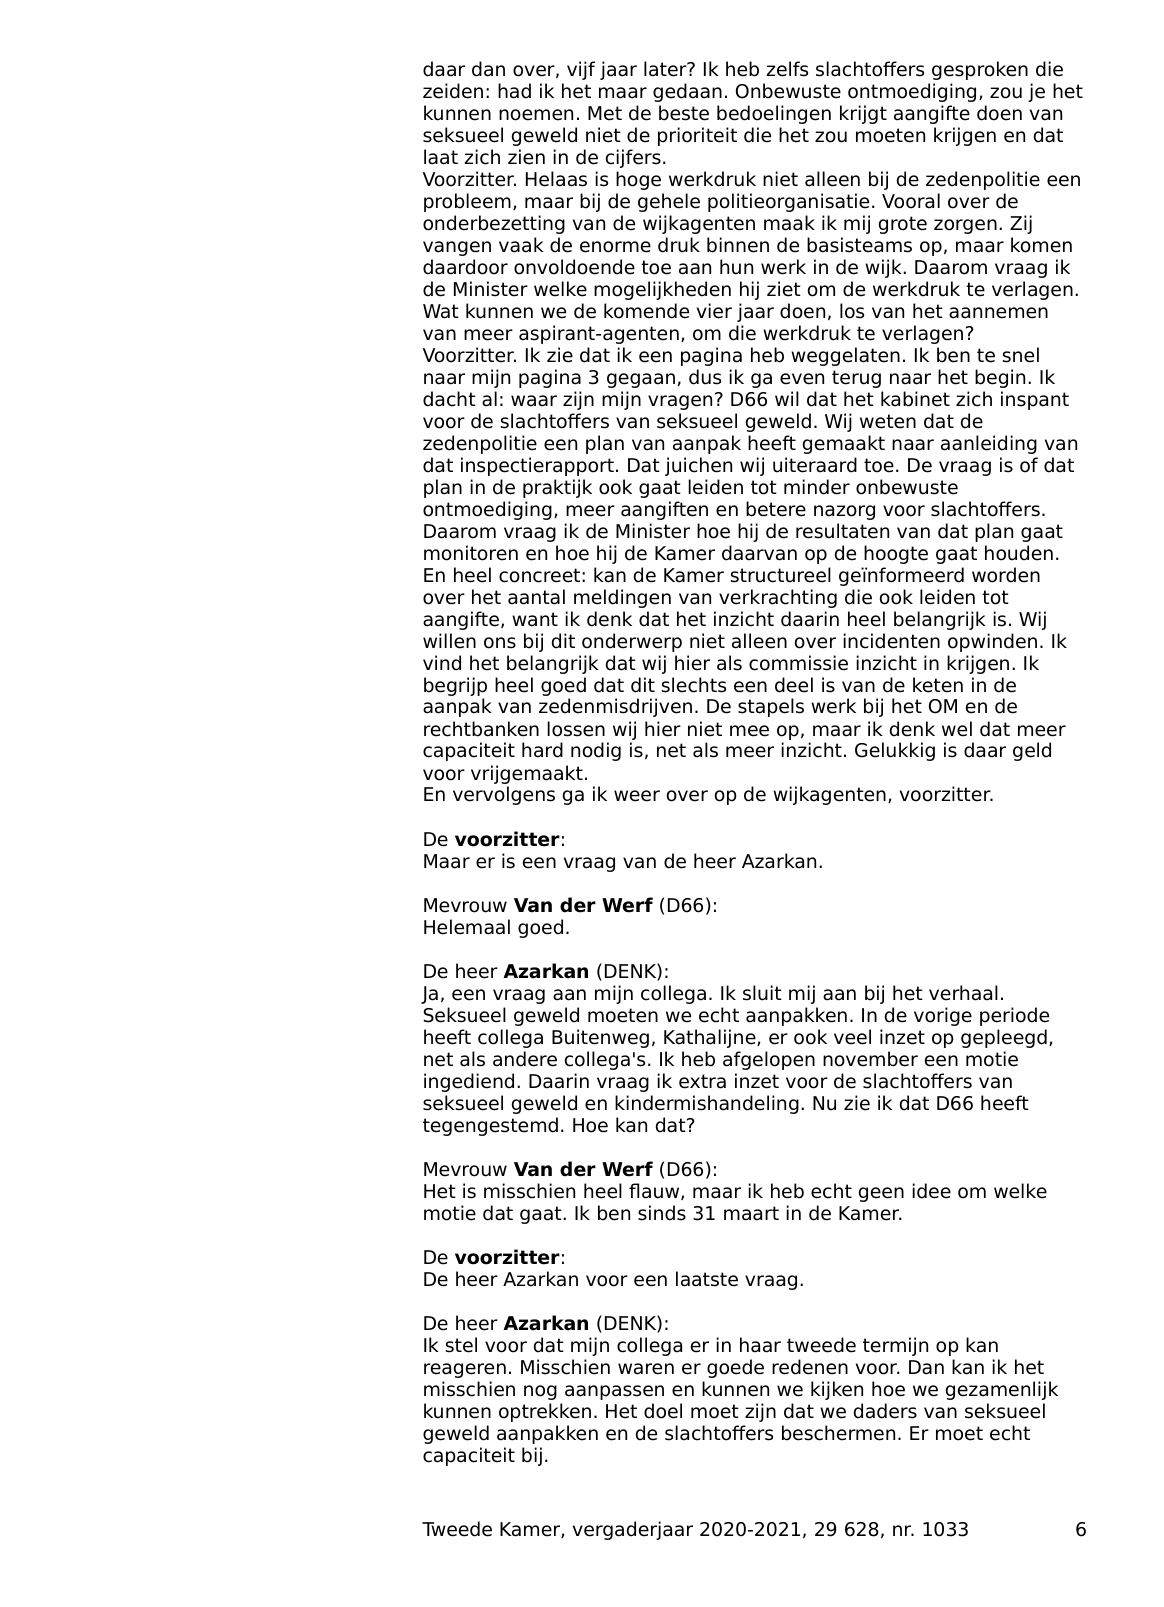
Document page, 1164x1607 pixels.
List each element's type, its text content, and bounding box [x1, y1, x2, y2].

text daar dan over, vijf jaar later? Ik heb zelfs slachtoffers gesproken die zeiden: had ik het maar gedaan. Onbewuste ontmoediging, zou je het kunnen noemen. Met de beste bedoelingen krijgt aangifte doen van seksueel geweld niet de prioriteit die het zou moeten krijgen en dat laat zich zien in de cijfers. [422, 59, 1087, 169]
text De heer Azarkan (DENK): [422, 961, 1087, 983]
text Ja, een vraag aan mijn collega. Ik sluit mij aan bij het verhaal. Seksueel geweld moeten we echt aanpakken. In de vorige periode heeft collega Buitenweg, Kathalijne, er ook veel inzet op gepleegd, net als andere collega's. Ik heb afgelopen november een motie ingediend. Daarin vraag ik extra inzet voor de slachtoffers van seksueel geweld en kindermishandeling. Nu zie ik dat D66 heeft tegengestemd. Hoe kan dat? [422, 983, 1087, 1137]
text Het is misschien heel flauw, maar ik heb echt geen idee om welke motie dat gaat. Ik ben sinds 31 maart in de Kamer. [422, 1181, 1087, 1225]
text De voorzitter: [422, 1247, 1087, 1269]
text De heer Azarkan voor een laatste vraag. [422, 1269, 1087, 1291]
text De voorzitter: [422, 828, 1087, 851]
text De heer Azarkan (DENK): [422, 1313, 1087, 1335]
text Mevrouw Van der Werf (D66): [422, 1159, 1087, 1181]
text Ik stel voor dat mijn collega er in haar tweede termijn op kan reageren. Misschien waren er goede redenen voor. Dan kan ik het misschien nog aanpassen en kunnen we kijken hoe we gezamenlijk kunnen optrekken. Het doel moet zijn dat we daders van seksueel geweld aanpakken en de slachtoffers beschermen. Er moet echt capaciteit bij. [422, 1335, 1087, 1467]
text En vervolgens ga ik weer over op de wijkagenten, voorzitter. [422, 784, 1087, 806]
text Mevrouw Van der Werf (D66): [422, 895, 1087, 917]
text Maar er is een vraag van de heer Azarkan. [422, 851, 1087, 872]
text Voorzitter. Ik zie dat ik een pagina heb weggelaten. Ik ben te snel naar mijn pagina 3 gegaan, dus ik ga even terug naar het begin. Ik dacht al: waar zijn mijn vragen? D66 wil dat het kabinet zich inspant voor de slachtoffers van seksueel geweld. Wij weten dat de zedenpolitie een plan van aanpak heeft gemaakt naar aanleiding van dat inspectierapport. Dat juichen wij uiteraard toe. De vraag is of dat plan in de praktijk ook gaat leiden tot minder onbewuste ontmoediging, meer aangiften en betere nazorg voor slachtoffers. Daarom vraag ik de Minister hoe hij de resultaten van dat plan gaat monitoren en hoe hij de Kamer daarvan op de hoogte gaat houden. En heel concreet: kan de Kamer structureel geïnformeerd worden over het aantal meldingen van verkrachting die ook leiden tot aangifte, want ik denk dat het inzicht daarin heel belangrijk is. Wij willen ons bij dit onderwerp niet alleen over incidenten opwinden. Ik vind het belangrijk dat wij hier als commissie inzicht in krijgen. Ik begrijp heel goed dat dit slechts een deel is van de keten in de aanpak van zedenmisdrijven. De stapels werk bij het OM en de rechtbanken lossen wij hier niet mee op, maar ik denk wel dat meer capaciteit hard nodig is, net als meer inzicht. Gelukkig is daar geld voor vrijgemaakt. [422, 345, 1087, 784]
text Voorzitter. Helaas is hoge werkdruk niet alleen bij de zedenpolitie een probleem, maar bij de gehele politieorganisatie. Vooral over de onderbezetting van de wijkagenten maak ik mij grote zorgen. Zij vangen vaak de enorme druk binnen de basisteams op, maar komen daardoor onvoldoende toe aan hun werk in de wijk. Daarom vraag ik de Minister welke mogelijkheden hij ziet om de werkdruk te verlagen. Wat kunnen we de komende vier jaar doen, los van het aannemen van meer aspirant-agenten, om die werkdruk te verlagen? [422, 169, 1087, 345]
text Helemaal goed. [422, 917, 1087, 939]
